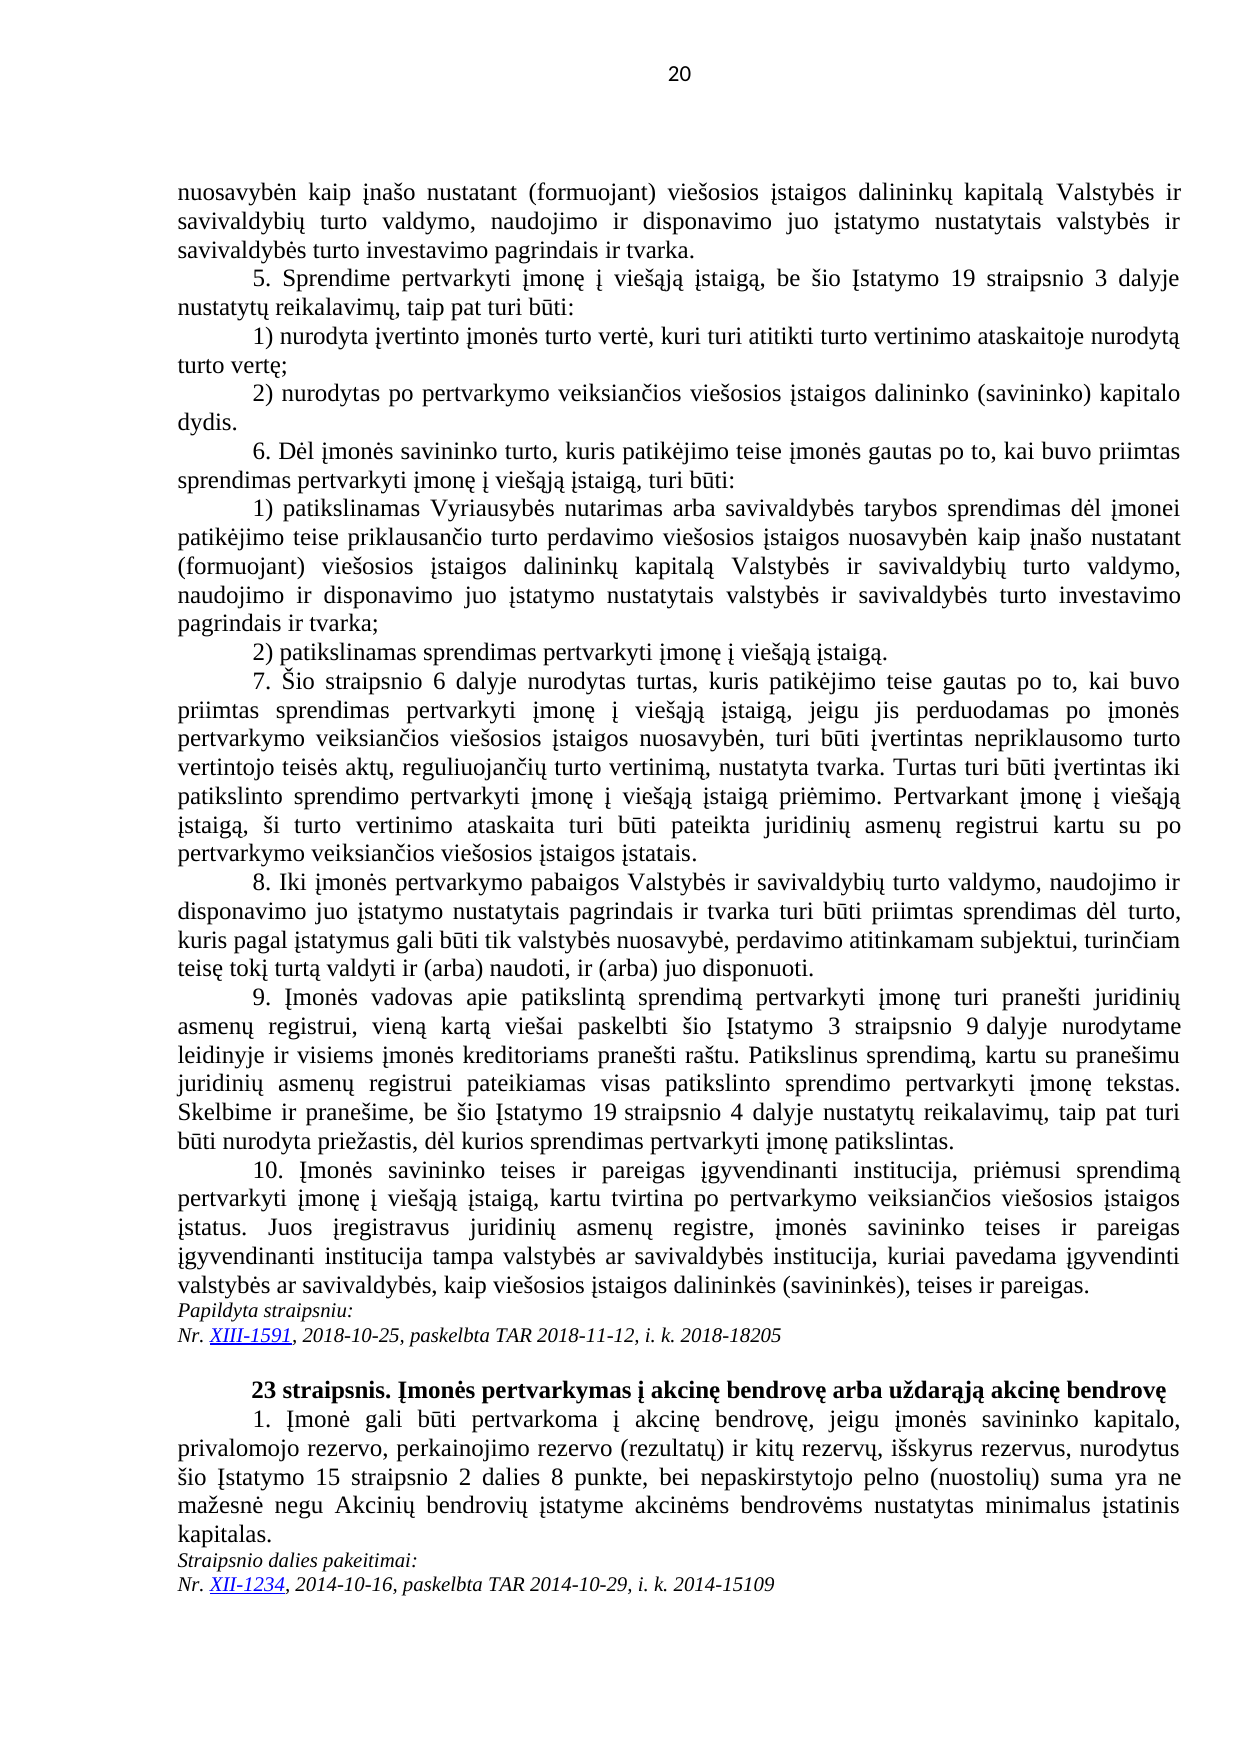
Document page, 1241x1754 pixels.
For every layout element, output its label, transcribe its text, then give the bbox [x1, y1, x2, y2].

text 1) patikslinamas Vyriausybės nutarimas arba savivaldybės tarybos sprendimas dėl įmonei patikėjimo teise priklausančio turto perdavimo viešosios įstaigos nuosavybėn kaip įnašo nustatant (formuojant) viešosios įstaigos dalininkų kapitalą Valstybės ir savivaldybių turto valdymo, naudojimo ir disponavimo juo įstatymo nustatytais valstybės ir savivaldybės turto investavimo pagrindais ir tvarka; [177, 493, 1181, 637]
text 1. Įmonė gali būti pertvarkoma į akcinę bendrovę, jeigu įmonės savininko kapitalo, privalomojo rezervo, perkainojimo rezervo (rezultatų) ir kitų rezervų, išskyrus rezervus, nurodytus šio Įstatymo 15 straipsnio 2 dalies 8 punkte, bei nepaskirstytojo pelno (nuostolių) suma yra ne mažesnė negu Akcinių bendrovių įstatyme akcinėms bendrovėms nustatytas minimalus įstatinis kapitalas. [177, 1404, 1181, 1548]
text Straipsnio dalies pakeitimai: [177, 1548, 1181, 1572]
text 6. Dėl įmonės savininko turto, kuris patikėjimo teise įmonės gautas po to, kai buvo priimtas sprendimas pertvarkyti įmonę į viešąją įstaigą, turi būti: [177, 436, 1181, 493]
text 9. Įmonės vadovas apie patikslintą sprendimą pertvarkyti įmonę turi pranešti juridinių asmenų registrui, vieną kartą viešai paskelbti šio Įstatymo 3 straipsnio 9 dalyje nurodytame leidinyje ir visiems įmonės kreditoriams pranešti raštu. Patikslinus sprendimą, kartu su pranešimu juridinių asmenų registrui pateikiamas visas patikslinto sprendimo pertvarkyti įmonę tekstas. Skelbime ir pranešime, be šio Įstatymo 19 straipsnio 4 dalyje nustatytų reikalavimų, taip pat turi būti nurodyta priežastis, dėl kurios sprendimas pertvarkyti įmonę patikslintas. [177, 982, 1181, 1155]
text 23 straipsnis. Įmonės pertvarkymas į akcinę bendrovę arba uždarąją akcinę bendrovę [177, 1375, 1181, 1404]
text 2) patikslinamas sprendimas pertvarkyti įmonę į viešąją įstaigą. [177, 637, 1181, 666]
text Nr. XIII-1591, 2018-10-25, paskelbta TAR 2018-11-12, i. k. 2018-18205 [177, 1322, 1181, 1347]
text 5. Sprendime pertvarkyti įmonę į viešąją įstaigą, be šio Įstatymo 19 straipsnio 3 dalyje nustatytų reikalavimų, taip pat turi būti: [177, 263, 1181, 321]
text Nr. XII-1234, 2014-10-16, paskelbta TAR 2014-10-29, i. k. 2014-15109 [177, 1572, 1181, 1596]
text 10. Įmonės savininko teises ir pareigas įgyvendinanti institucija, priėmusi sprendimą pertvarkyti įmonę į viešąją įstaigą, kartu tvirtina po pertvarkymo veiksiančios viešosios įstaigos įstatus. Juos įregistravus juridinių asmenų registre, įmonės savininko teises ir pareigas įgyvendinanti institucija tampa valstybės ar savivaldybės institucija, kuriai pavedama įgyvendinti valstybės ar savivaldybės, kaip viešosios įstaigos dalininkės (savininkės), teises ir pareigas. [177, 1155, 1181, 1298]
text 1) nurodyta įvertinto įmonės turto vertė, kuri turi atitikti turto vertinimo ataskaitoje nurodytą turto vertę; [177, 321, 1181, 378]
text 7. Šio straipsnio 6 dalyje nurodytas turtas, kuris patikėjimo teise gautas po to, kai buvo priimtas sprendimas pertvarkyti įmonę į viešąją įstaigą, jeigu jis perduodamas po įmonės pertvarkymo veiksiančios viešosios įstaigos nuosavybėn, turi būti įvertintas nepriklausomo turto vertintojo teisės aktų, reguliuojančių turto vertinimą, nustatyta tvarka. Turtas turi būti įvertintas iki patikslinto sprendimo pertvarkyti įmonę į viešąją įstaigą priėmimo. Pertvarkant įmonę į viešąją įstaigą, ši turto vertinimo ataskaita turi būti pateikta juridinių asmenų registrui kartu su po pertvarkymo veiksiančios viešosios įstaigos įstatais. [177, 666, 1181, 867]
text 2) nurodytas po pertvarkymo veiksiančios viešosios įstaigos dalininko (savininko) kapitalo dydis. [177, 378, 1181, 436]
text nuosavybėn kaip įnašo nustatant (formuojant) viešosios įstaigos dalininkų kapitalą Valstybės ir savivaldybių turto valdymo, naudojimo ir disponavimo juo įstatymo nustatytais valstybės ir savivaldybės turto investavimo pagrindais ir tvarka. [177, 177, 1181, 263]
text Papildyta straipsniu: [177, 1298, 1181, 1322]
text 8. Iki įmonės pertvarkymo pabaigos Valstybės ir savivaldybių turto valdymo, naudojimo ir disponavimo juo įstatymo nustatytais pagrindais ir tvarka turi būti priimtas sprendimas dėl turto, kuris pagal įstatymus gali būti tik valstybės nuosavybė, perdavimo atitinkamam subjektui, turinčiam teisę tokį turtą valdyti ir (arba) naudoti, ir (arba) juo disponuoti. [177, 867, 1181, 982]
